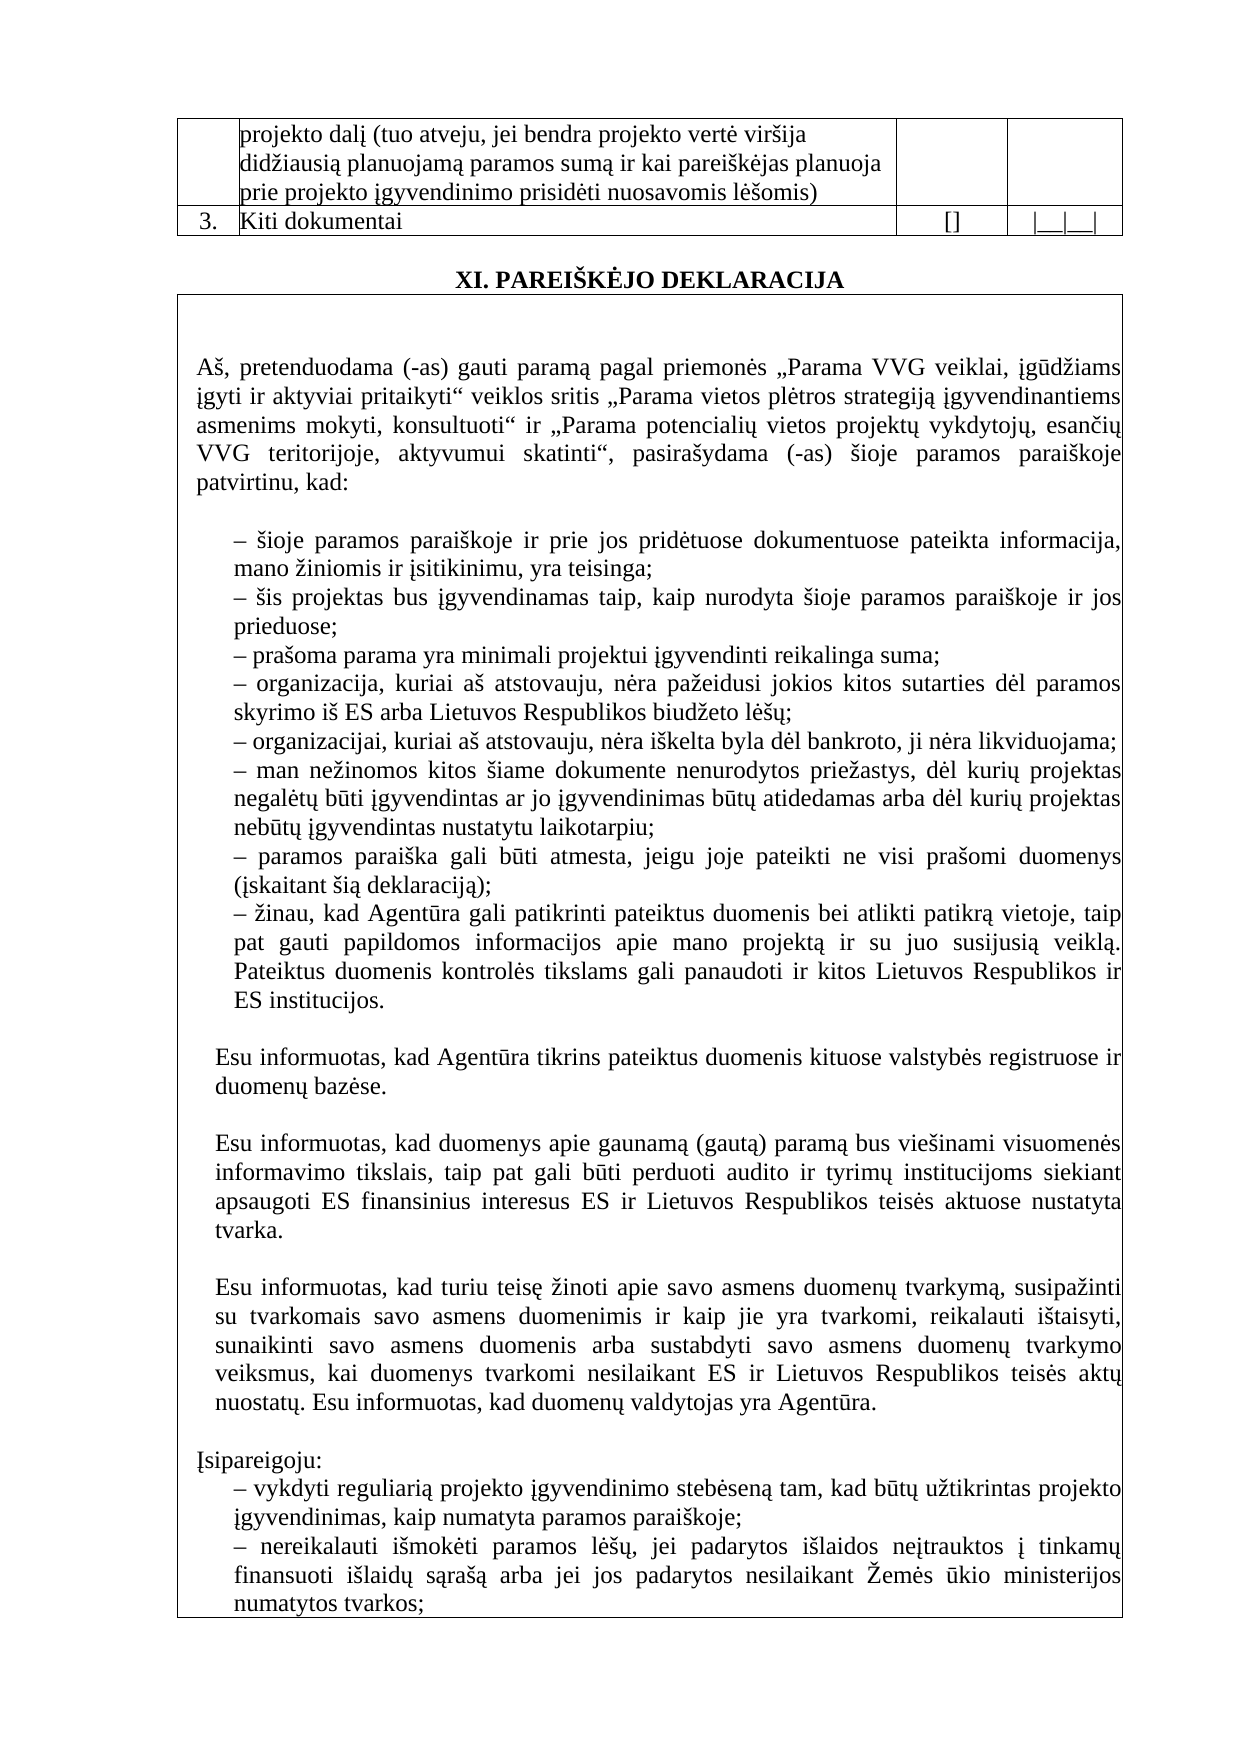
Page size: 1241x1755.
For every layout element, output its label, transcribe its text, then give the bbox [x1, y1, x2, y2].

table_header Aš, pretenduodama (-as) gauti paramą pagal priemonės „Parama VVG veiklai, įgūdžiams įgyti ir aktyviai pritaikyti“ veiklos sritis „Parama vietos plėtros strategiją įgyvendinantiems asmenims mokyti, konsultuoti“ ir „Parama potencialių vietos projektų vykdytojų, esančių VVG teritorijoje, aktyvumui skatinti“, pasirašydama (-as) šioje paramos paraiškoje patvirtinu, kad: – šioje paramos paraiškoje ir prie jos pridėtuose dokumentuose pateikta informacija, mano žiniomis ir įsitikinimu, yra teisinga; – šis projektas bus įgyvendinamas taip, kaip nurodyta šioje paramos paraiškoje ir jos prieduose; – prašoma parama yra minimali projektui įgyvendinti reikalinga suma; – organizacija, kuriai aš atstovauju, nėra pažeidusi jokios kitos sutarties dėl paramos skyrimo iš ES arba Lietuvos Respublikos biudžeto lėšų; – organizacijai, kuriai aš atstovauju, nėra iškelta byla dėl bankroto, ji nėra likviduojama; – man nežinomos kitos šiame dokumente nenurodytos priežastys, dėl kurių projektas negalėtų būti įgyvendintas ar jo įgyvendinimas būtų atidedamas arba dėl kurių projektas nebūtų įgyvendintas nustatytu laikotarpiu; – paramos paraiška gali būti atmesta, jeigu joje pateikti ne visi prašomi duomenys (įskaitant šią deklaraciją); – žinau, kad Agentūra gali patikrinti pateiktus duomenis bei atlikti patikrą vietoje, taip pat gauti papildomos informacijos apie mano projektą ir su juo susijusią veiklą. Pateiktus duomenis kontrolės tikslams gali panaudoti ir kitos Lietuvos Respublikos ir ES institucijos. Esu informuotas, kad Agentūra tikrins pateiktus duomenis kituose valstybės registruose ir duomenų bazėse. Esu informuotas, kad duomenys apie gaunamą (gautą) paramą bus viešinami visuomenės informavimo tikslais, taip pat gali būti perduoti audito ir tyrimų institucijoms siekiant apsaugoti ES finansinius interesus ES ir Lietuvos Respublikos teisės aktuose nustatyta tvarka. Esu informuotas, kad turiu teisę žinoti apie savo asmens duomenų tvarkymą, susipažinti su tvarkomais savo asmens duomenimis ir kaip jie yra tvarkomi, reikalauti ištaisyti, sunaikinti savo asmens duomenis arba sustabdyti savo asmens duomenų tvarkymo veiksmus, kai duomenys tvarkomi nesilaikant ES ir Lietuvos Respublikos teisės aktų nuostatų. Esu informuotas, kad duomenų valdytojas yra Agentūra. Įsipareigoju: – vykdyti reguliarią projekto įgyvendinimo stebėseną tam, kad būtų užtikrintas projekto įgyvendinimas, kaip numatyta paramos paraiškoje; – nereikalauti išmokėti paramos lėšų, jei padarytos išlaidos neįtrauktos į tinkamų finansuoti išlaidų sąrašą arba jei jos padarytos nesilaikant Žemės ūkio ministerijos numatytos tvarkos; [178, 295, 1122, 1617]
table_cell [1008, 119, 1122, 205]
table_cell |__|__| [1008, 206, 1122, 235]
table_cell projekto dalį (tuo atveju, jei bendra projekto vertė viršija didžiausią planuojamą paramos sumą ir kai pareiškėjas planuoja prie projekto įgyvendinimo prisidėti nuosavomis lėšomis) [240, 119, 896, 205]
text XI. PAREIŠKĖJO DEKLARACIJA [177, 265, 1122, 294]
table_cell [178, 119, 239, 205]
table_cell 3. [178, 206, 239, 235]
table_cell [897, 119, 1007, 205]
table_cell [] [897, 206, 1007, 235]
table_cell Kiti dokumentai [240, 206, 896, 235]
